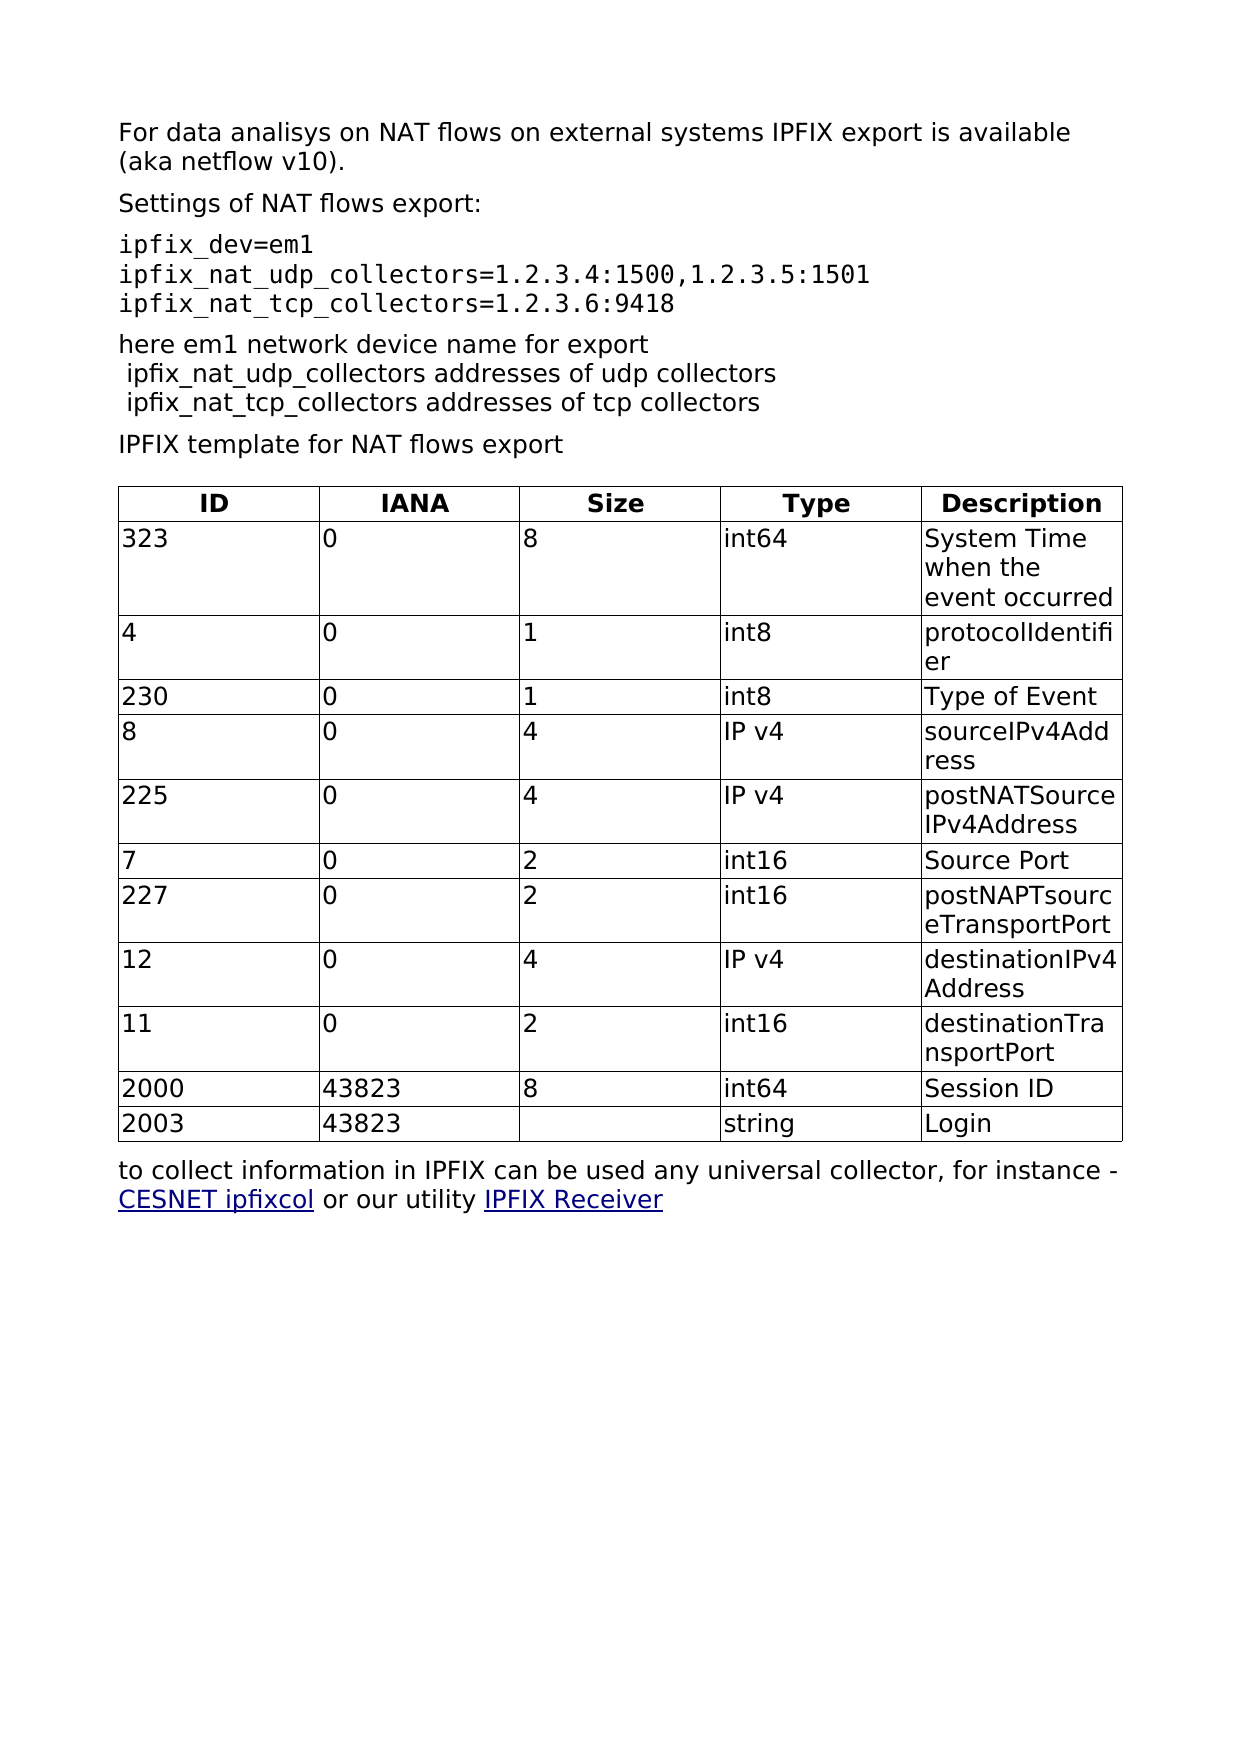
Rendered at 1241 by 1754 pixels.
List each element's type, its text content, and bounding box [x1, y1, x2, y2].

table_cell System Time when the event occurred [922, 522, 1122, 615]
table_cell 0 [320, 1007, 519, 1071]
table_cell int64 [721, 1072, 921, 1106]
table_cell 43823 [320, 1107, 519, 1141]
table_cell 227 [119, 879, 319, 942]
table_cell sourceIPv4Address [922, 715, 1122, 778]
table_cell Type of Event [922, 680, 1122, 714]
table_cell postNATSourceIPv4Address [922, 780, 1122, 843]
table_cell Session ID [922, 1072, 1122, 1106]
table_cell postNAPTsourceTransportPort [922, 879, 1122, 942]
table_cell Source Port [922, 844, 1122, 878]
table_cell 0 [320, 879, 519, 942]
table_cell 0 [320, 844, 519, 878]
text to collect information in IPFIX can be used any universal collector, for instance - CESNET ipfixcol or our utility IPFIX Receiver [118, 1156, 1122, 1214]
table_cell 0 [320, 616, 519, 679]
table_cell [520, 1107, 720, 1141]
table_header Type [721, 487, 921, 521]
table_header IANA [320, 487, 519, 521]
table_cell 8 [520, 522, 720, 615]
table_cell 230 [119, 680, 319, 714]
table_cell protocolIdentifier [922, 616, 1122, 679]
text For data analisys on NAT flows on external systems IPFIX export is available (aka netflow v10). [118, 118, 1122, 176]
table_cell int16 [721, 1007, 921, 1071]
table_cell Login [922, 1107, 1122, 1141]
text here em1 network device name for export ipfix_nat_udp_collectors addresses of udp collectors ipfix_nat_tcp_collectors addresses of tcp collectors [118, 330, 1122, 417]
text ipfix_dev=em1 ipfix_nat_udp_collectors=1.2.3.4:1500,1.2.3.5:1501 ipfix_nat_tcp_collectors=1.2.3.6:9418 [118, 231, 1122, 318]
table_cell 2 [520, 844, 720, 878]
table_cell 225 [119, 780, 319, 843]
table_cell 11 [119, 1007, 319, 1071]
table_cell 4 [520, 715, 720, 778]
table_cell 4 [520, 943, 720, 1006]
table_cell 2003 [119, 1107, 319, 1141]
table_cell int16 [721, 879, 921, 942]
text Settings of NAT flows export: [118, 189, 1122, 218]
table_cell 0 [320, 943, 519, 1006]
table_cell int16 [721, 844, 921, 878]
table_cell 8 [119, 715, 319, 778]
table_cell 2 [520, 879, 720, 942]
table_cell 12 [119, 943, 319, 1006]
table_cell 7 [119, 844, 319, 878]
table_cell 8 [520, 1072, 720, 1106]
table_cell string [721, 1107, 921, 1141]
table_cell 0 [320, 715, 519, 778]
table_cell 4 [520, 780, 720, 843]
table_cell IP v4 [721, 715, 921, 778]
table_header Description [922, 487, 1122, 521]
table_cell 2000 [119, 1072, 319, 1106]
table_cell int8 [721, 680, 921, 714]
table_cell int8 [721, 616, 921, 679]
text IPFIX template for NAT flows export [118, 430, 1122, 459]
table_cell IP v4 [721, 943, 921, 1006]
table_cell IP v4 [721, 780, 921, 843]
table_cell 4 [119, 616, 319, 679]
table_header Size [520, 487, 720, 521]
table_cell destinationIPv4Address [922, 943, 1122, 1006]
table_cell 2 [520, 1007, 720, 1071]
table_cell 1 [520, 616, 720, 679]
table_cell 43823 [320, 1072, 519, 1106]
table_cell 323 [119, 522, 319, 615]
table_cell 0 [320, 780, 519, 843]
table_cell int64 [721, 522, 921, 615]
table_cell 1 [520, 680, 720, 714]
table_cell 0 [320, 522, 519, 615]
table_header ID [119, 487, 319, 521]
table_cell 0 [320, 680, 519, 714]
table_cell destinationTransportPort [922, 1007, 1122, 1071]
